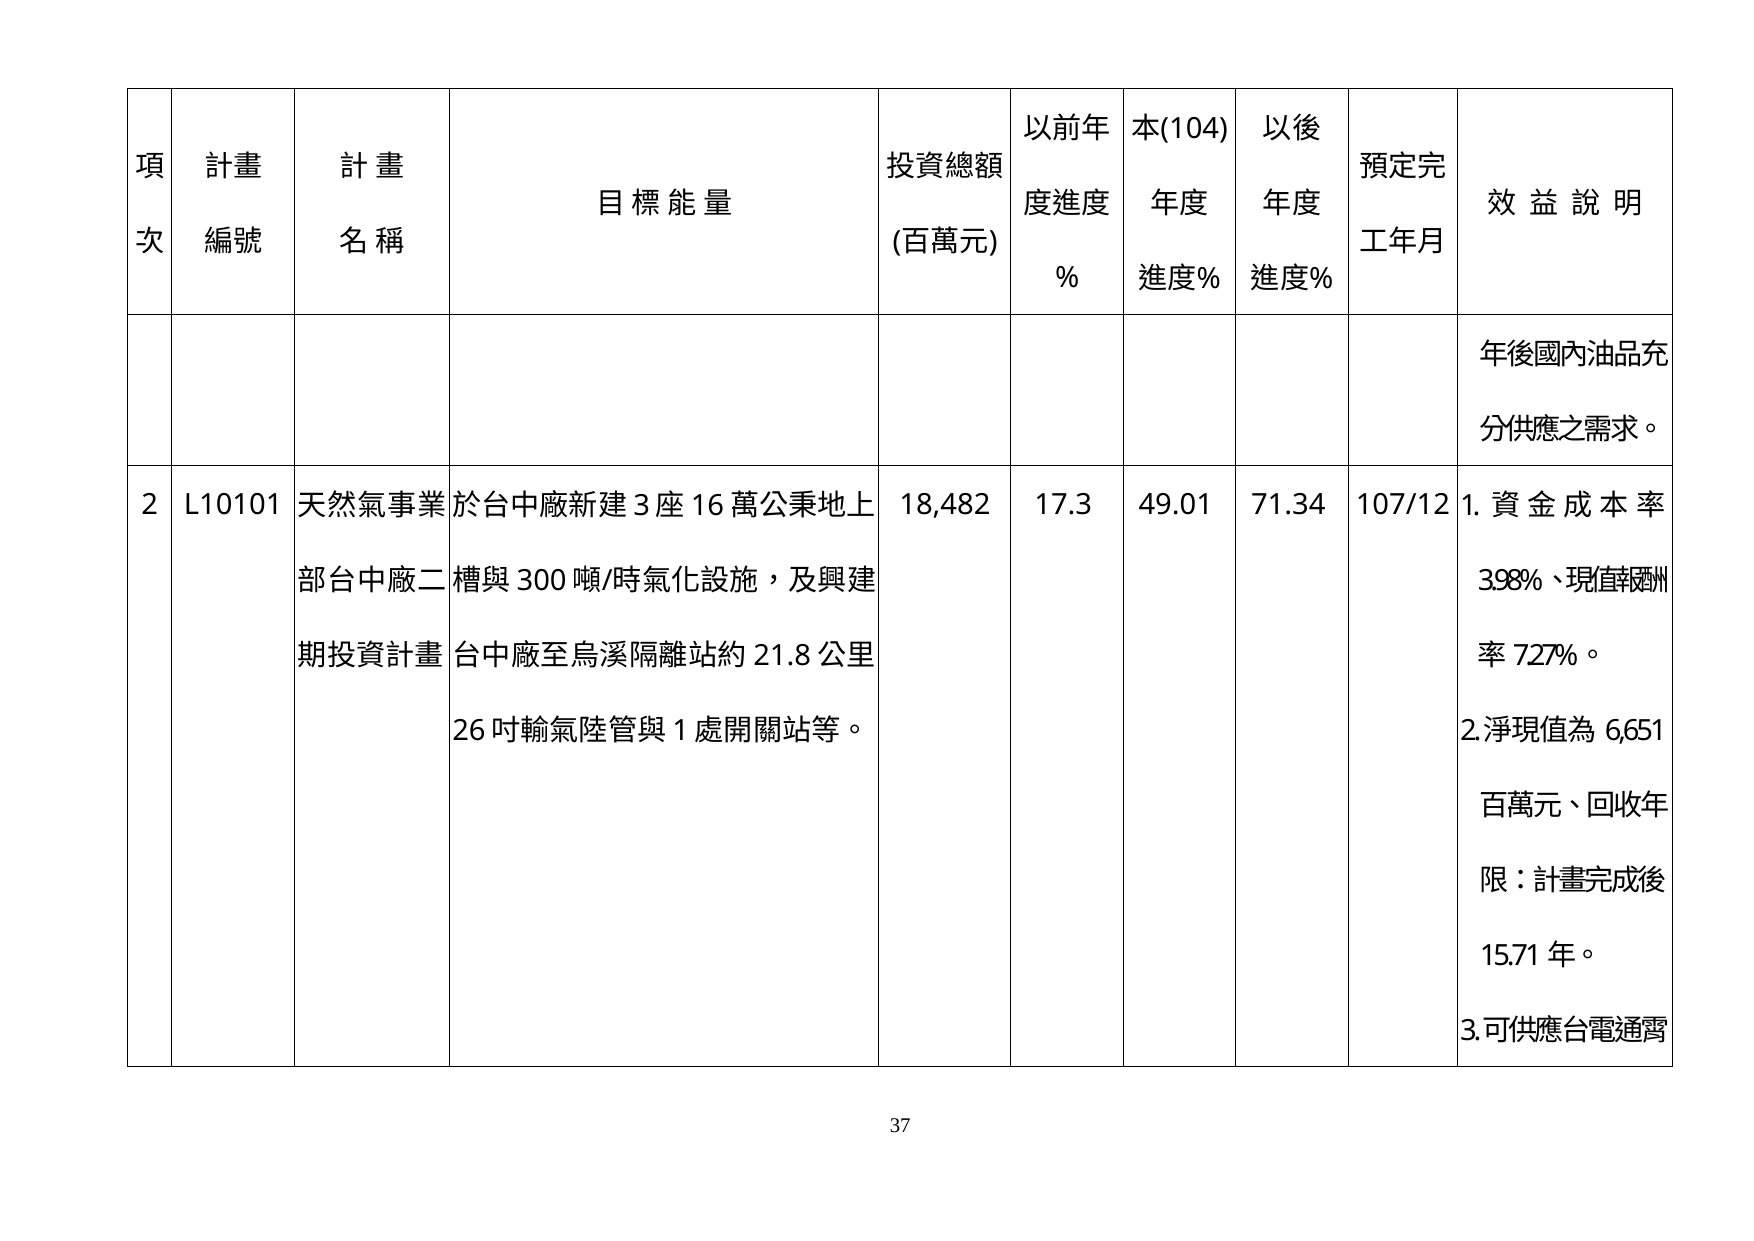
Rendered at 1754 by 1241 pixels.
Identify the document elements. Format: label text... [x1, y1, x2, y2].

table_cell [879, 315, 1010, 464]
table_header 投資總額 (百萬元) [879, 89, 1010, 313]
table_cell 17.3 [1011, 466, 1123, 1066]
table_header 效 益 說 明 [1458, 89, 1672, 313]
table_cell [128, 315, 171, 464]
table_header 以後 年度 進度% [1236, 89, 1348, 313]
table_cell 於台中廠新建3座16萬公秉地上槽與300噸/時氣化設施，及興建台中廠至烏溪隔離站約21.8公里26吋輸氣陸管與1處開關站等。 [450, 466, 878, 1066]
table_cell 71.34 [1236, 466, 1348, 1066]
table_cell [172, 315, 294, 464]
table_cell 49.01 [1124, 466, 1235, 1066]
table_cell [295, 315, 449, 464]
table_cell 107/12 [1349, 466, 1457, 1066]
table_header 本(104)年度 進度% [1124, 89, 1235, 313]
table_cell [450, 315, 878, 464]
table_header 計 畫 名 稱 [295, 89, 449, 313]
table_header 目 標 能 量 [450, 89, 878, 313]
table_cell [1349, 315, 1457, 464]
table_cell L10101 [172, 466, 294, 1066]
table_header 計畫 編號 [172, 89, 294, 313]
table_header 預定完工年月 [1349, 89, 1457, 313]
table_cell 2 [128, 466, 171, 1066]
table_cell 年後國內油品充分供應之需求。 [1458, 315, 1672, 464]
table_header 以前年度進度% [1011, 89, 1123, 313]
table_cell [1011, 315, 1123, 464]
table_header 項次 [128, 89, 171, 313]
table_cell 天然氣事業部台中廠二期投資計畫 [295, 466, 449, 1066]
table_cell - [1236, 315, 1348, 464]
table_cell [1124, 315, 1235, 464]
table_cell 1.資金成本率3.98%、現值報酬率7.27%。 2.淨現值為6,651百萬元、回收年限：計畫完成後15.71年。 3.可供應台電通霄 [1458, 466, 1672, 1066]
table_cell 18,482 [879, 466, 1010, 1066]
